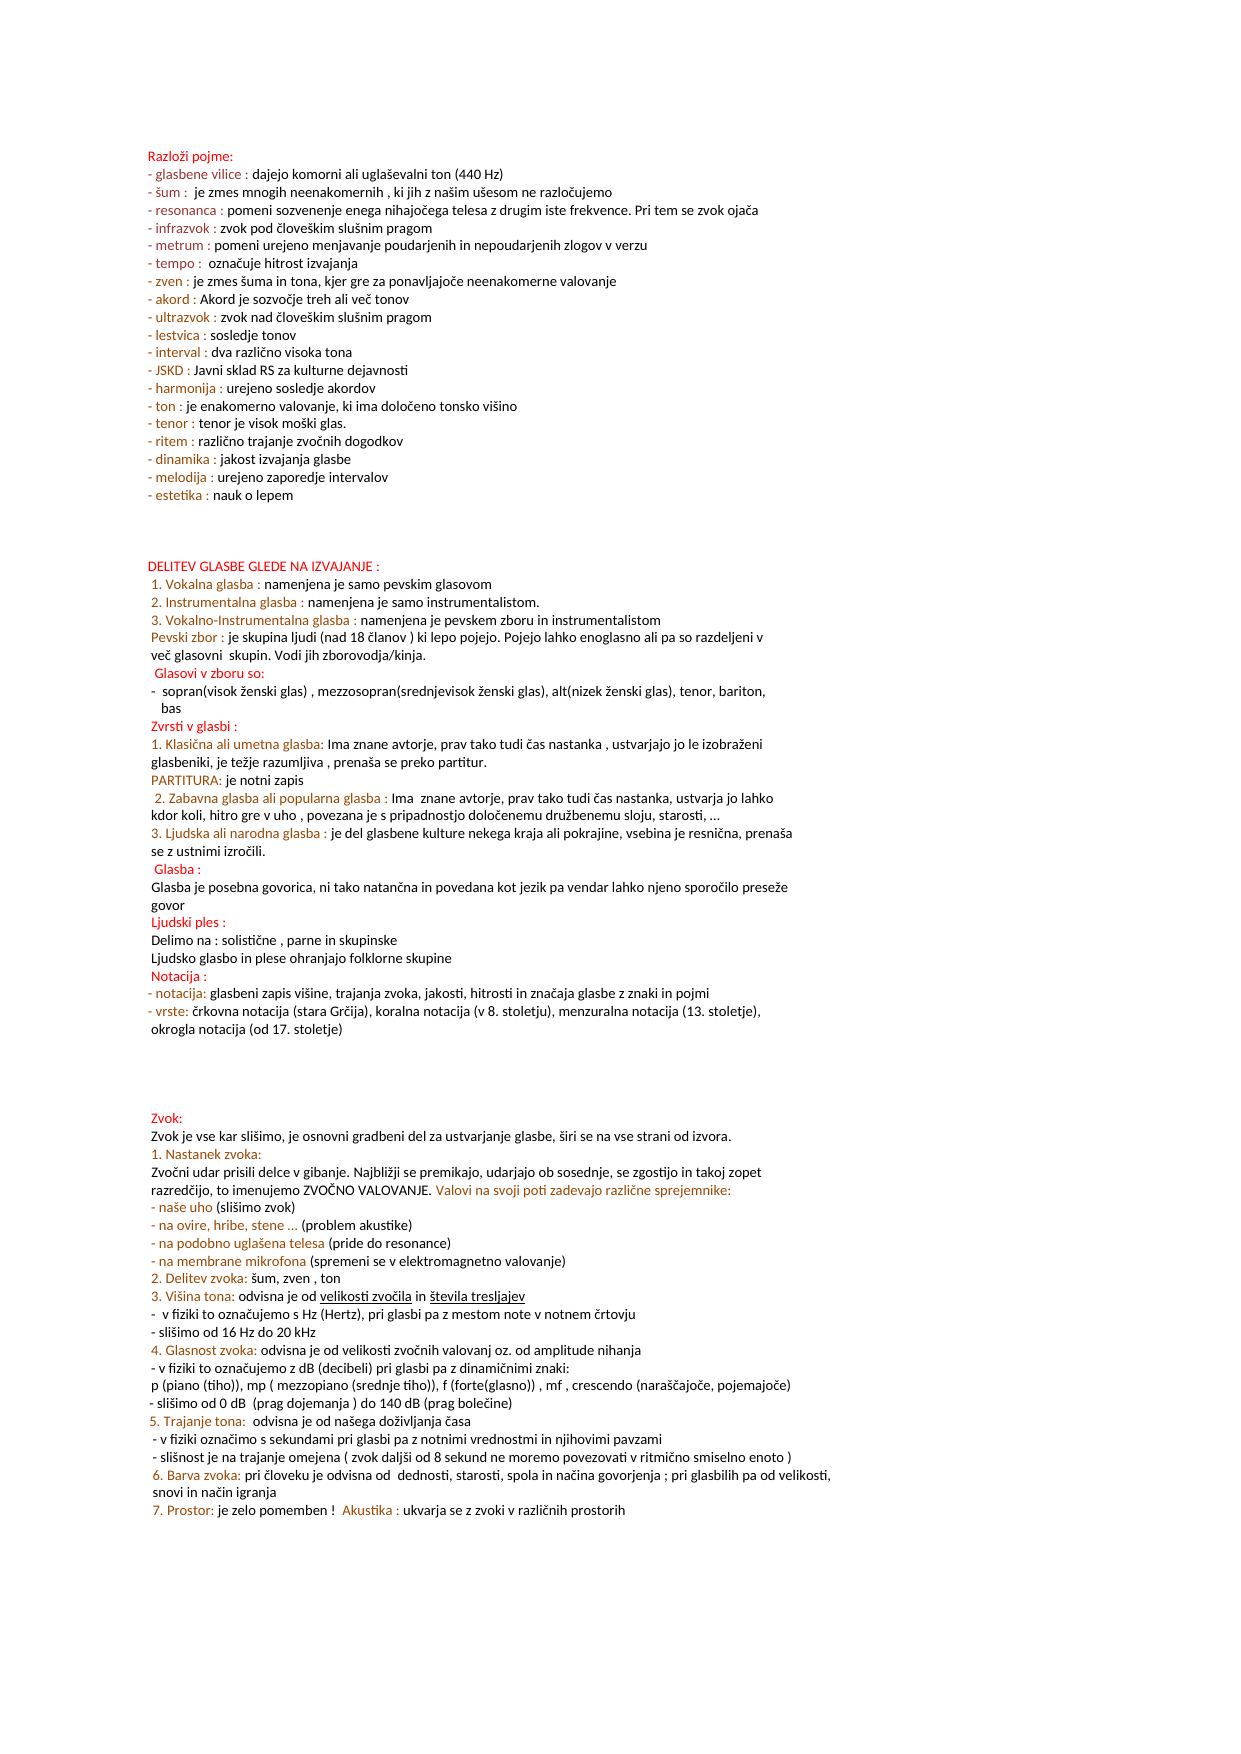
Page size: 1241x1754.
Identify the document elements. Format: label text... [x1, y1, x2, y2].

text - v fiziki to označujemo s Hz (Hertz), pri glasbi pa z mestom note v notnem črtovju [148, 1305, 1093, 1323]
text govor [148, 896, 1093, 913]
text - metrum : pomeni urejeno menjavanje poudarjenih in nepoudarjenih zlogov v verzu [148, 237, 1093, 254]
text se z ustnimi izročili. [148, 842, 1093, 860]
text - glasbene vilice : dajejo komorni ali uglaševalni ton (440 Hz) [148, 165, 1093, 183]
text - v fiziki to označujemo z dB (decibeli) pri glasbi pa z dinamičnimi znaki: [148, 1359, 1093, 1377]
text 1. Klasična ali umetna glasba: Ima znane avtorje, prav tako tudi čas nastanka , ustvarjajo jo le izobraženi [148, 735, 1093, 753]
text 5. Trajanje tona: odvisna je od našega doživljanja časa [149, 1412, 1093, 1430]
text - tenor : tenor je visok moški glas. [148, 415, 1093, 433]
text Glasovi v zboru so: [148, 664, 1093, 682]
text 1. Nastanek zvoka: [148, 1145, 1093, 1163]
text - interval : dva različno visoka tona [148, 343, 1093, 361]
text Zvok je vse kar slišimo, je osnovni gradbeni del za ustvarjanje glasbe, širi se na vse strani od izvora. [148, 1127, 1093, 1145]
text 3. Višina tona: odvisna je od velikosti zvočila in števila tresljajev [148, 1288, 1093, 1305]
text - notacija: glasbeni zapis višine, trajanja zvoka, jakosti, hitrosti in značaja glasbe z znaki in pojmi [148, 985, 1093, 1003]
text 2. Delitev zvoka: šum, zven , ton [148, 1270, 1093, 1288]
text Razloži pojme: [148, 148, 1093, 165]
text 7. Prostor: je zelo pomemben ! Akustika : ukvarja se z zvoki v različnih prostorih [149, 1501, 1093, 1519]
text - JSKD : Javni sklad RS za kulturne dejavnosti [148, 361, 1093, 379]
text glasbeniki, je težje razumljiva , prenaša se preko partitur. [148, 753, 1093, 771]
text snovi in način igranja [149, 1483, 1093, 1501]
text - naše uho (slišimo zvok) [148, 1198, 1093, 1216]
text - slišimo od 16 Hz do 20 kHz [148, 1323, 1093, 1341]
text 3. Ljudska ali narodna glasba : je del glasbene kulture nekega kraja ali pokrajine, vsebina je resnična, prenaša [148, 824, 1093, 842]
text DELITEV GLASBE GLEDE NA IZVAJANJE : [148, 557, 1093, 575]
text - šum : je zmes mnogih neenakomernih , ki jih z našim ušesom ne razločujemo [148, 183, 1093, 201]
text - ritem : različno trajanje zvočnih dogodkov [148, 433, 1093, 450]
text Ljudsko glasbo in plese ohranjajo folklorne skupine [148, 949, 1093, 967]
text - na membrane mikrofona (spremeni se v elektromagnetno valovanje) [148, 1252, 1093, 1270]
text - slišimo od 0 dB (prag dojemanja ) do 140 dB (prag bolečine) [149, 1394, 1093, 1412]
text Glasba je posebna govorica, ni tako natančna in povedana kot jezik pa vendar lahko njeno sporočilo preseže [148, 878, 1093, 896]
text Zvočni udar prisili delce v gibanje. Najbližji se premikajo, udarjajo ob sosednje, se zgostijo in takoj zopet [148, 1163, 1093, 1181]
text kdor koli, hitro gre v uho , povezana je s pripadnostjo določenemu družbenemu sloju, starosti, … [148, 807, 1093, 824]
text Zvrsti v glasbi : [148, 718, 1093, 735]
text - estetika : nauk o lepem [148, 486, 1093, 504]
text okrogla notacija (od 17. stoletje) [148, 1020, 1093, 1038]
text - resonanca : pomeni sozvenenje enega nihajočega telesa z drugim iste frekvence. Pri tem se zvok ojača [148, 201, 1093, 219]
text - v fiziki označimo s sekundami pri glasbi pa z notnimi vrednostmi in njihovimi pavzami [149, 1430, 1093, 1448]
text PARTITURA: je notni zapis [148, 771, 1093, 789]
text 3. Vokalno-Instrumentalna glasba : namenjena je pevskem zboru in instrumentalistom [148, 611, 1093, 628]
text - vrste: črkovna notacija (stara Grčija), koralna notacija (v 8. stoletju), menzuralna notacija (13. stoletje), [148, 1003, 1093, 1020]
text - lestvica : sosledje tonov [148, 326, 1093, 343]
text - sopran(visok ženski glas) , mezzosopran(srednjevisok ženski glas), alt(nizek ženski glas), tenor, bariton, [148, 682, 1093, 700]
text Pevski zbor : je skupina ljudi (nad 18 članov ) ki lepo pojejo. Pojejo lahko enoglasno ali pa so razdeljeni v [148, 628, 1093, 646]
text - dinamika : jakost izvajanja glasbe [148, 450, 1093, 468]
text Zvok: [148, 1109, 1093, 1127]
text več glasovni skupin. Vodi jih zborovodja/kinja. [148, 646, 1093, 664]
text p (piano (tiho)), mp ( mezzopiano (srednje tiho)), f (forte(glasno)) , mf , crescendo (naraščajoče, pojemajoče) [148, 1377, 1093, 1394]
text razredčijo, to imenujemo ZVOČNO VALOVANJE. Valovi na svoji poti zadevajo različne sprejemnike: [148, 1181, 1093, 1198]
text Ljudski ples : [148, 913, 1093, 931]
text - infrazvok : zvok pod človeškim slušnim pragom [148, 219, 1093, 237]
text - harmonija : urejeno sosledje akordov [148, 379, 1093, 397]
text Delimo na : solistične , parne in skupinske [148, 931, 1093, 949]
text - na ovire, hribe, stene … (problem akustike) [148, 1216, 1093, 1234]
text - slišnost je na trajanje omejena ( zvok daljši od 8 sekund ne moremo povezovati v ritmično smiselno enoto ) [149, 1448, 1093, 1466]
text bas [148, 700, 1093, 718]
text - ton : je enakomerno valovanje, ki ima določeno tonsko višino [148, 397, 1093, 415]
text 2. Zabavna glasba ali popularna glasba : Ima znane avtorje, prav tako tudi čas nastanka, ustvarja jo lahko [148, 789, 1093, 807]
text Notacija : [148, 967, 1093, 985]
text Glasba : [148, 860, 1093, 878]
text 4. Glasnost zvoka: odvisna je od velikosti zvočnih valovanj oz. od amplitude nihanja [148, 1341, 1093, 1359]
text 2. Instrumentalna glasba : namenjena je samo instrumentalistom. [148, 593, 1093, 611]
text - akord : Akord je sozvočje treh ali več tonov [148, 290, 1093, 308]
text - zven : je zmes šuma in tona, kjer gre za ponavljajoče neenakomerne valovanje [148, 272, 1093, 290]
text - tempo : označuje hitrost izvajanja [148, 254, 1093, 272]
text - ultrazvok : zvok nad človeškim slušnim pragom [148, 308, 1093, 326]
text 6. Barva zvoka: pri človeku je odvisna od dednosti, starosti, spola in načina govorjenja ; pri glasbilih pa od velikosti, [149, 1466, 1093, 1483]
text - na podobno uglašena telesa (pride do resonance) [148, 1234, 1093, 1252]
text 1. Vokalna glasba : namenjena je samo pevskim glasovom [148, 575, 1093, 593]
text - melodija : urejeno zaporedje intervalov [148, 468, 1093, 486]
